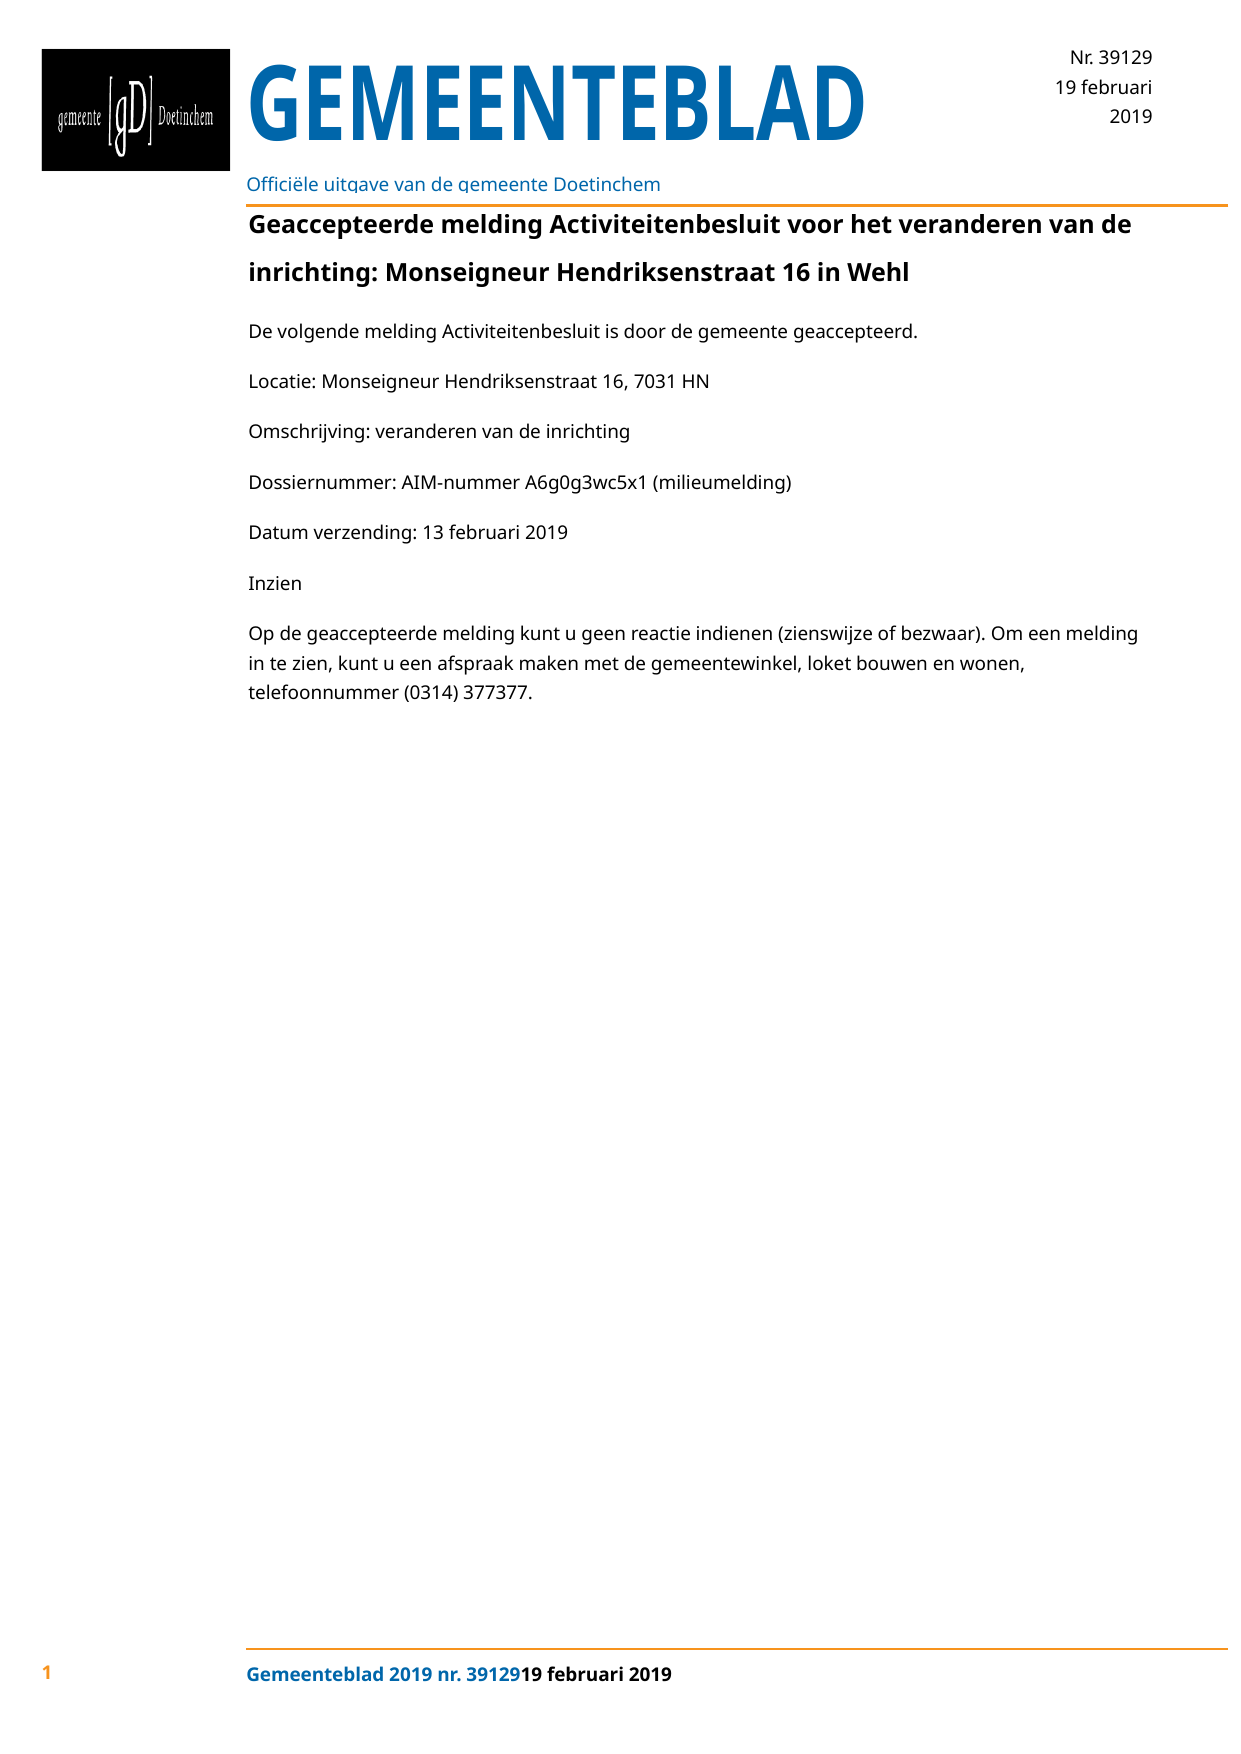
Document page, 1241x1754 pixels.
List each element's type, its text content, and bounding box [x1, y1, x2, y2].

text Geaccepteerde melding Activiteitenbesluit voor het veranderen van de inrichting: Monseigneur Hendriksenstraat 16 in Wehl [248, 207, 1152, 288]
text Dossiernummer: AIM-nummer A6g0g3wc5x1 (milieumelding) [248, 469, 1152, 495]
text Locatie: Monseigneur Hendriksenstraat 16, 7031 HN [248, 368, 1152, 394]
picture [41, 47, 231, 172]
text Inzien [248, 570, 1152, 596]
text Omschrijving: veranderen van de inrichting [248, 419, 1152, 444]
text De volgende melding Activiteitenbesluit is door de gemeente geaccepteerd. [248, 318, 1152, 344]
text Op de geaccepteerde melding kunt u geen reactie indienen (zienswijze of bezwaar). Om een melding in te zien, kunt u een afspraak maken met de gemeentewinkel, loket bouwen en wonen, telefoonnummer (0314) 377377. [248, 620, 1152, 705]
text Datum verzending: 13 februari 2019 [248, 519, 1152, 545]
